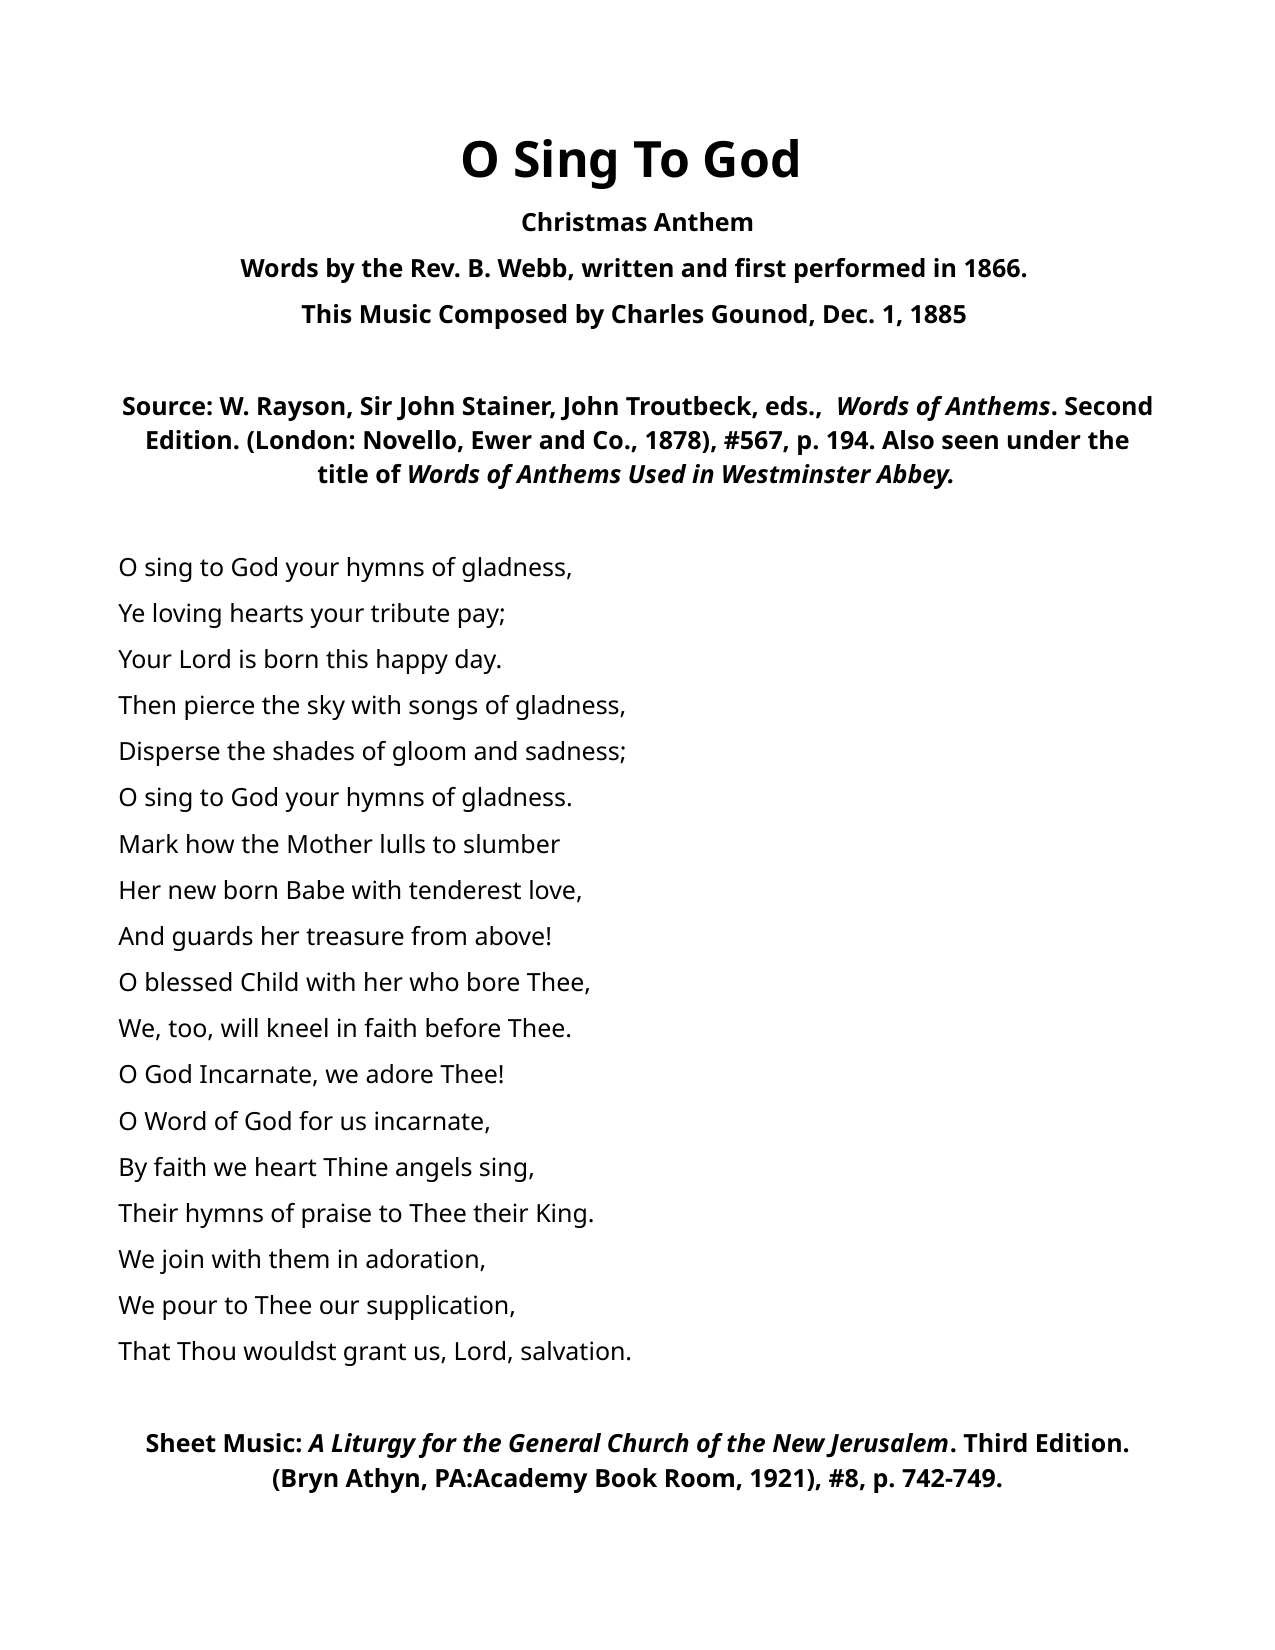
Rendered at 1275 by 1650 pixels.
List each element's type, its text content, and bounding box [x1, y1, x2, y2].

text Mark how the Mother lulls to slumber [118, 826, 1157, 860]
text Source: W. Rayson, Sir John Stainer, John Troutbeck, eds., Words of Anthems. Second Edition. (London: Novello, Ewer and Co., 1878), #567, p. 194. Also seen under the title of Words of Anthems Used in Westminster Abbey. [118, 389, 1157, 491]
text That Thou wouldst grant us, Lord, salvation. [118, 1334, 1157, 1368]
text Ye loving hearts your tribute pay; [118, 596, 1157, 629]
text Sheet Music: A Liturgy for the General Church of the New Jerusalem. Third Edition. (Bryn Athyn, PA:Academy Book Room, 1921), #8, p. 742-749. [118, 1426, 1157, 1494]
text Words by the Rev. B. Webb, written and first performed in 1866. [118, 251, 1157, 284]
text O sing to God your hymns of gladness, [118, 549, 1157, 583]
text By faith we heart Thine angels sing, [118, 1149, 1157, 1183]
text Christmas Anthem [118, 204, 1157, 238]
text Disperse the shades of gloom and sadness; [118, 734, 1157, 768]
text We pour to Thee our supplication, [118, 1288, 1157, 1322]
text Her new born Babe with tenderest love, [118, 872, 1157, 906]
text Your Lord is born this happy day. [118, 642, 1157, 676]
text O Word of God for us incarnate, [118, 1103, 1157, 1137]
text O God Incarnate, we adore Thee! [118, 1057, 1157, 1091]
text Then pierce the sky with songs of gladness, [118, 688, 1157, 722]
text We join with them in adoration, [118, 1242, 1157, 1276]
text O blessed Child with her who bore Thee, [118, 965, 1157, 999]
text And guards her treasure from above! [118, 918, 1157, 953]
text We, too, will kneel in faith before Thee. [118, 1011, 1157, 1045]
text O sing to God your hymns of gladness. [118, 780, 1157, 814]
text This Music Composed by Charles Gounod, Dec. 1, 1885 [118, 297, 1157, 331]
text Their hymns of praise to Thee their King. [118, 1195, 1157, 1229]
text O Sing To God [118, 124, 1157, 192]
